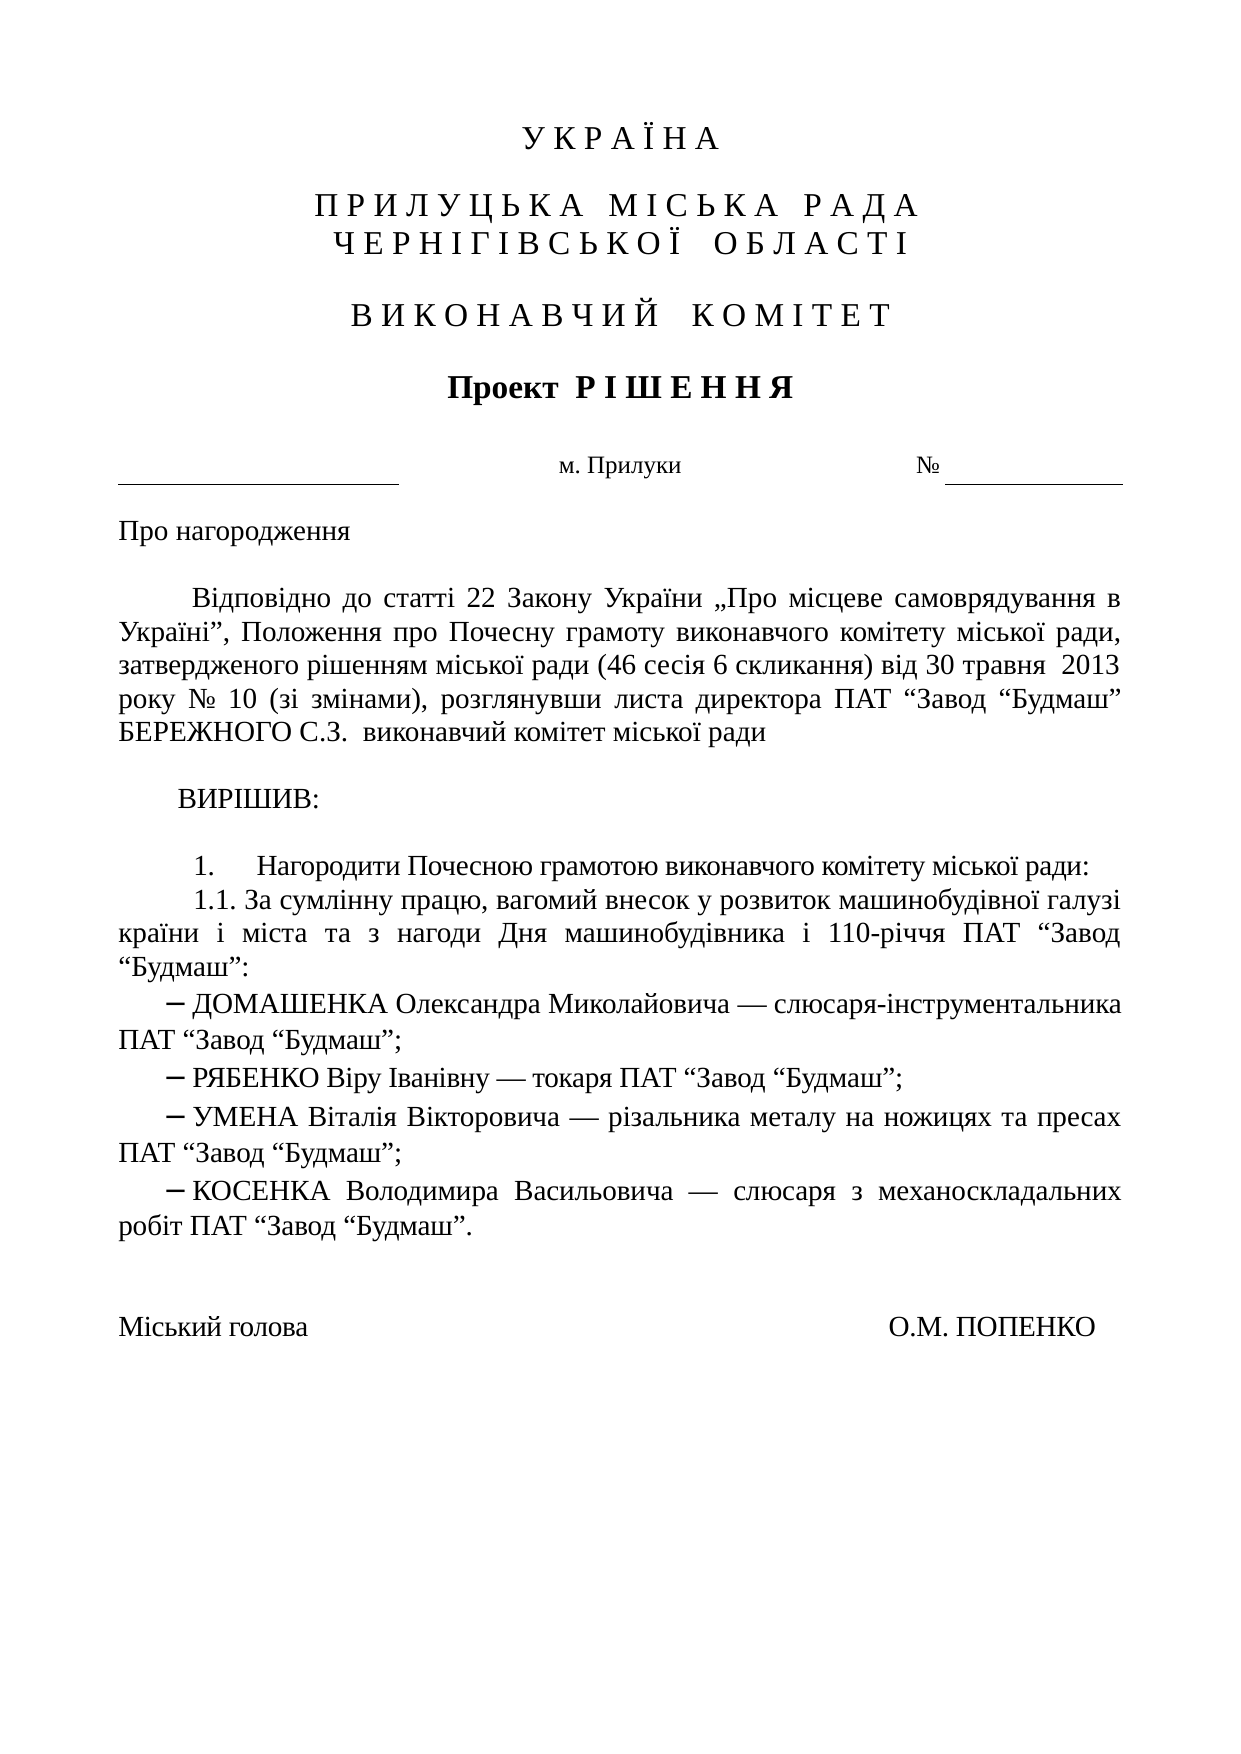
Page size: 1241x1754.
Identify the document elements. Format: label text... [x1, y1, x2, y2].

text ВИРІШИВ: [118, 781, 1122, 815]
subtitle П р и л у ц ь к а м і с ь к а р а д а [118, 185, 1122, 223]
text Ч е р н і г і в с ь к о ї о б л а с т і [118, 223, 1122, 262]
list ДОМАШЕНКА Олександра Миколайовича — слюсаря-інструментальника ПАТ “Завод “Будмаш”; [118, 983, 1122, 1056]
table_header м. Прилуки [510, 444, 730, 484]
list РЯБЕНКО Віру Іванівну — токаря ПАТ “Завод “Будмаш”; [118, 1056, 1122, 1096]
text Відповідно до статті 22 Закону України „Про місцеве самоврядування в Україні”, Положення про Почесну грамоту виконавчого комітету міської ради, затвердженого рішенням міської ради (46 сесія 6 скликання) від 30 травня 2013 року № 10 (зі змінами), розглянувши листа директора ПАТ “Завод “Будмаш” БЕРЕЖНОГО С.З. виконавчий комітет міської ради [118, 580, 1122, 748]
text 1.1. За сумлінну працю, вагомий внесок у розвиток машинобудівної галузі країни і міста та з нагоди Дня машинобудівника і 110-річчя ПАТ “Завод “Будмаш”: [118, 882, 1122, 983]
subtitle Проект Р І Ш Е Н Н Я [118, 367, 1122, 406]
text Міський голова О.М. ПОПЕНКО [118, 1309, 1122, 1343]
subtitle У К Р А Ї Н А [118, 118, 1122, 156]
text Про нагородження [118, 513, 1122, 547]
table_header [118, 444, 399, 484]
table_header [399, 444, 510, 484]
list УМЕНА Віталія Вікторовича — різальника металу на ножицях та пресах ПАТ “Завод “Будмаш”; [118, 1096, 1122, 1169]
table_header № [730, 444, 945, 484]
text 1. Нагородити Почесною грамотою виконавчого комітету міської ради: [118, 848, 1122, 882]
list КОСЕНКА Володимира Васильовича — слюсаря з механоскладальних робіт ПАТ “Завод “Будмаш”. [118, 1169, 1122, 1242]
table_header [945, 444, 1123, 484]
subtitle В И К О Н А В Ч И Й К О М І Т Е Т [118, 295, 1122, 334]
